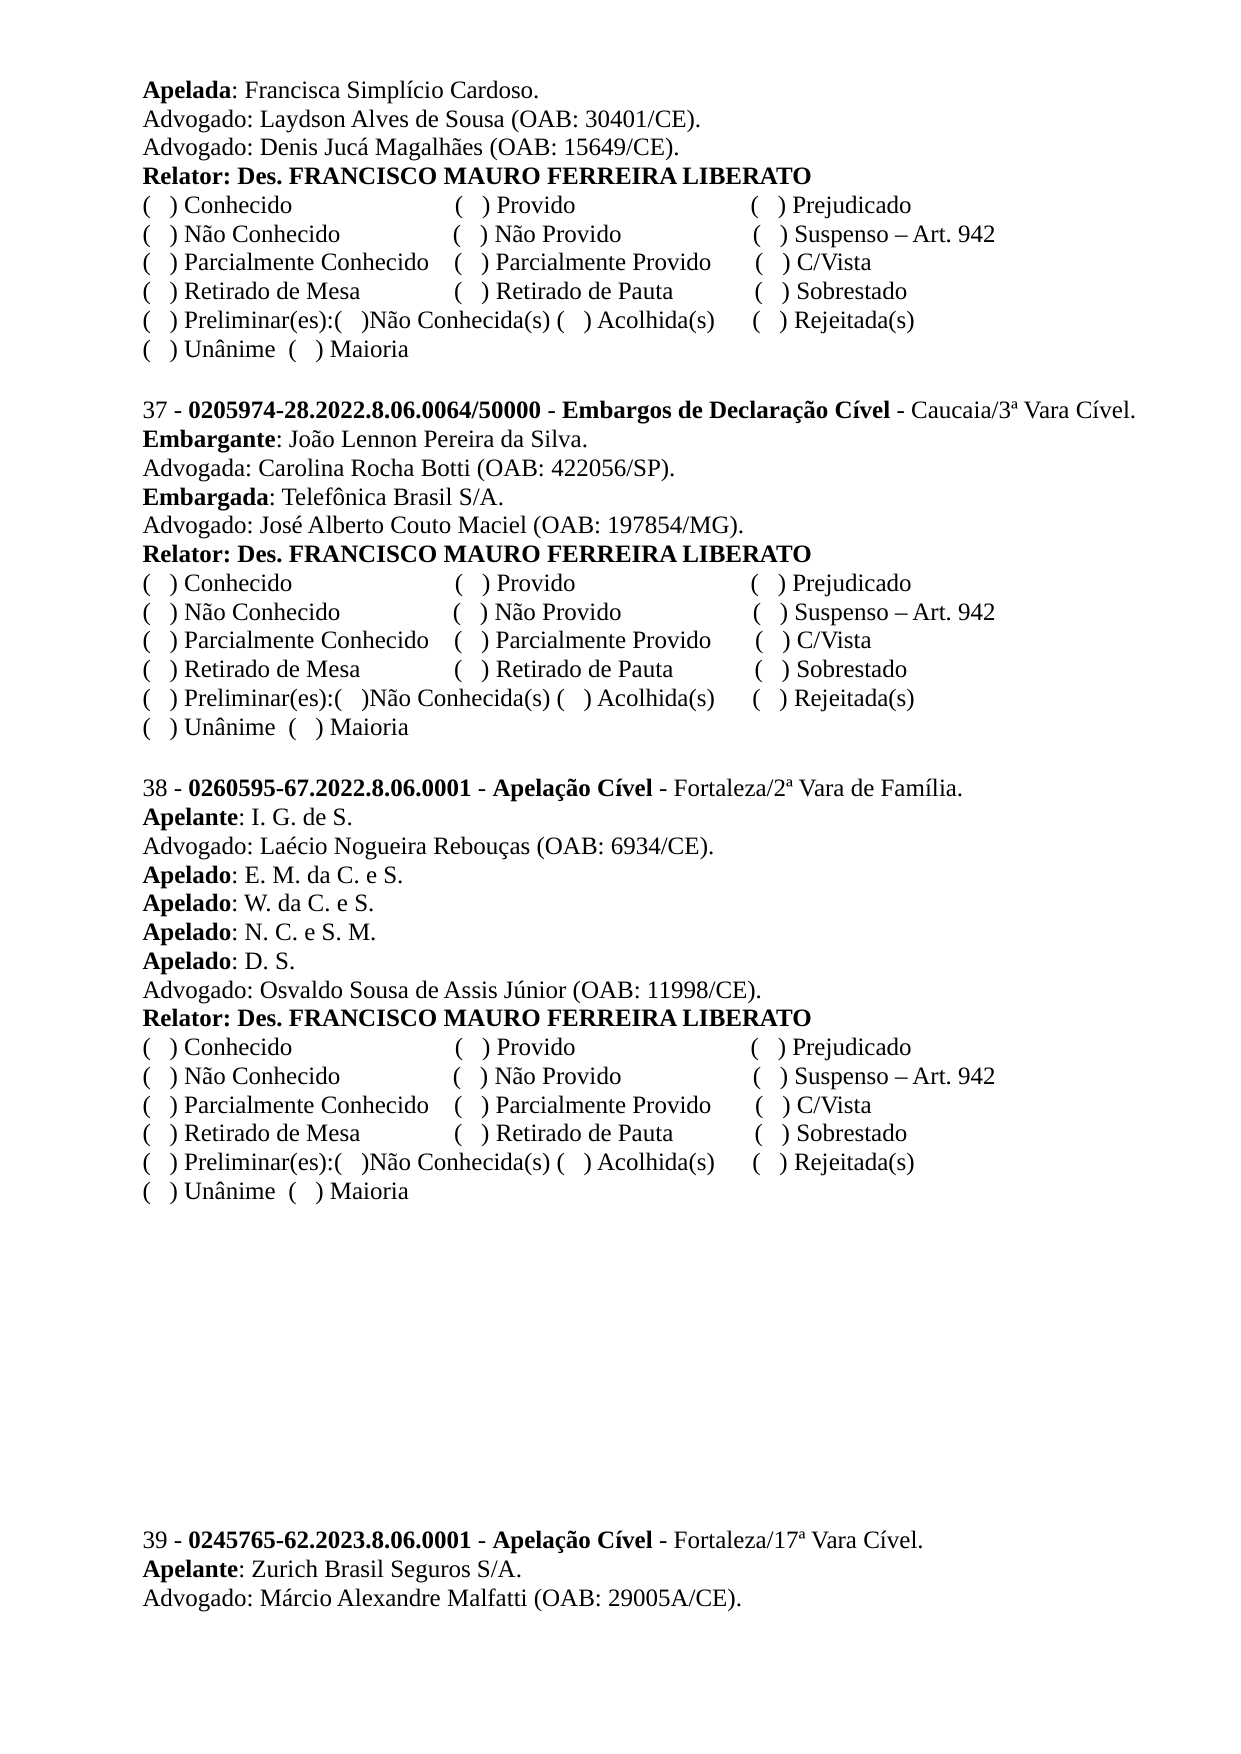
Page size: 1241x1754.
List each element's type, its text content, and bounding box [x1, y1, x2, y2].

text Apelado: D. S. [142, 946, 1141, 975]
text ( ) Preliminar(es):( )Não Conhecida(s) ( ) Acolhida(s) ( ) Rejeitada(s) [142, 1147, 1158, 1176]
text Apelada: Francisca Simplício Cardoso. [142, 75, 1141, 104]
text Advogado: Laécio Nogueira Rebouças (OAB: 6934/CE). [142, 831, 1141, 860]
text ( ) Conhecido ( ) Provido ( ) Prejudicado [142, 568, 1141, 597]
text Apelante: I. G. de S. [142, 802, 1141, 831]
text ( ) Unânime ( ) Maioria [142, 712, 1141, 741]
text 38 - 0260595-67.2022.8.06.0001 - Apelação Cível - Fortaleza/2ª Vara de Família. [142, 773, 1141, 802]
text Advogado: Denis Jucá Magalhães (OAB: 15649/CE). [142, 132, 1141, 161]
text ( ) Parcialmente Conhecido ( ) Parcialmente Provido ( ) C/Vista [142, 626, 1158, 654]
text Advogado: José Alberto Couto Maciel (OAB: 197854/MG). [142, 511, 1141, 539]
text Relator: Des. FRANCISCO MAURO FERREIRA LIBERATO [142, 1003, 1141, 1032]
text ( ) Não Conhecido ( ) Não Provido ( ) Suspenso – Art. 942 [142, 1061, 1158, 1090]
text Apelante: Zurich Brasil Seguros S/A. [142, 1554, 1141, 1583]
text ( ) Parcialmente Conhecido ( ) Parcialmente Provido ( ) C/Vista [142, 247, 1158, 276]
text Advogado: Márcio Alexandre Malfatti (OAB: 29005A/CE). [142, 1583, 1141, 1612]
text Apelado: E. M. da C. e S. [142, 860, 1141, 888]
text Embargante: João Lennon Pereira da Silva. [142, 424, 1141, 453]
text ( ) Retirado de Mesa ( ) Retirado de Pauta ( ) Sobrestado [142, 276, 1158, 305]
text ( ) Retirado de Mesa ( ) Retirado de Pauta ( ) Sobrestado [142, 654, 1158, 683]
text ( ) Unânime ( ) Maioria [142, 1176, 1141, 1205]
text ( ) Preliminar(es):( )Não Conhecida(s) ( ) Acolhida(s) ( ) Rejeitada(s) [142, 683, 1158, 712]
text ( ) Preliminar(es):( )Não Conhecida(s) ( ) Acolhida(s) ( ) Rejeitada(s) [142, 305, 1158, 334]
text Embargada: Telefônica Brasil S/A. [142, 482, 1141, 511]
text Advogado: Osvaldo Sousa de Assis Júnior (OAB: 11998/CE). [142, 975, 1141, 1003]
text Relator: Des. FRANCISCO MAURO FERREIRA LIBERATO [142, 539, 1141, 568]
text Advogada: Carolina Rocha Botti (OAB: 422056/SP). [142, 453, 1141, 482]
text 37 - 0205974-28.2022.8.06.0064/50000 - Embargos de Declaração Cível - Caucaia/3ª Vara Cível. [142, 396, 1141, 424]
text Relator: Des. FRANCISCO MAURO FERREIRA LIBERATO [142, 161, 1141, 190]
text Advogado: Laydson Alves de Sousa (OAB: 30401/CE). [142, 104, 1141, 132]
text ( ) Não Conhecido ( ) Não Provido ( ) Suspenso – Art. 942 [142, 597, 1158, 626]
text ( ) Não Conhecido ( ) Não Provido ( ) Suspenso – Art. 942 [142, 219, 1158, 247]
text 39 - 0245765-62.2023.8.06.0001 - Apelação Cível - Fortaleza/17ª Vara Cível. [142, 1525, 1141, 1554]
text ( ) Unânime ( ) Maioria [142, 334, 1141, 362]
text ( ) Conhecido ( ) Provido ( ) Prejudicado [142, 190, 1141, 219]
text ( ) Parcialmente Conhecido ( ) Parcialmente Provido ( ) C/Vista [142, 1090, 1158, 1118]
text ( ) Retirado de Mesa ( ) Retirado de Pauta ( ) Sobrestado [142, 1118, 1158, 1147]
text ( ) Conhecido ( ) Provido ( ) Prejudicado [142, 1032, 1141, 1061]
text Apelado: N. C. e S. M. [142, 917, 1141, 946]
text Apelado: W. da C. e S. [142, 888, 1141, 917]
